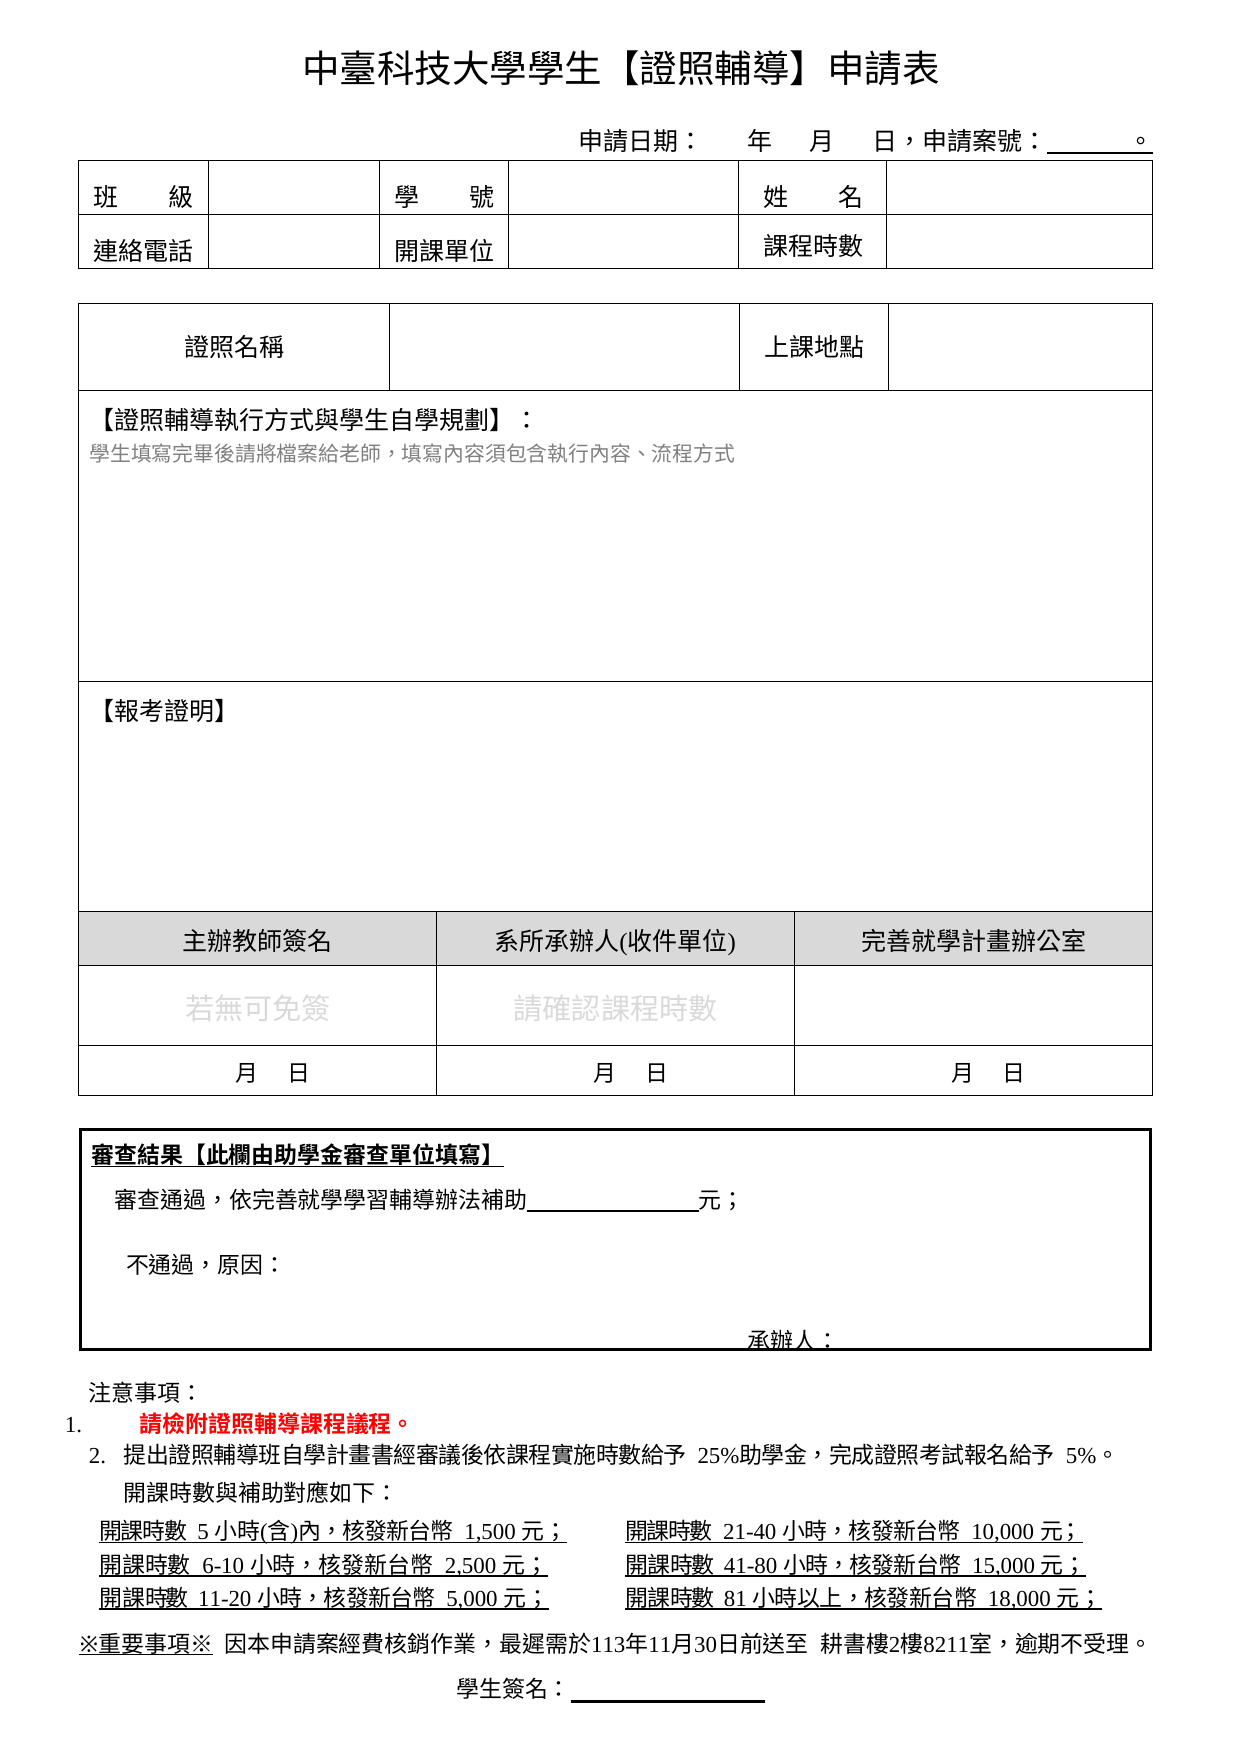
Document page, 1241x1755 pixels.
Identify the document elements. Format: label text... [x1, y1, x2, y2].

subtitle 中臺科技大學學生【證照輔導】申請表 [193, 44, 1048, 92]
table_cell 課程時數 [739, 215, 886, 268]
text 開課時數 11-20 小時，核發新台幣 5,000 元； [99, 1580, 592, 1613]
table_header 班 級 [79, 161, 208, 214]
table_cell 完善就學計畫辦公室 [795, 912, 1152, 965]
list 請檢附證照輔導課程議程。 [64, 1414, 1144, 1437]
table_cell 月 日 [79, 1046, 436, 1095]
table_header 上課地點 [740, 304, 888, 390]
table_header [209, 161, 379, 214]
text 開課時數 21-40 小時，核發新台幣 10,000 元； 開課時數 41-80 小時，核發新台幣 15,000 元； [625, 1513, 1134, 1580]
table_cell [795, 966, 1152, 1044]
table_cell 月 日 [795, 1046, 1152, 1095]
table_cell [887, 215, 1152, 268]
table_header [889, 304, 1152, 390]
table_header 姓 名 [739, 161, 886, 214]
text 注意事項： [89, 1383, 1166, 1407]
table_cell [509, 215, 738, 268]
text 審查通過，依完善就學學習輔導辦法補助 元； 不通過，原因： [114, 1182, 742, 1280]
table_header 學 號 [380, 161, 508, 214]
table_header 證照名稱 [79, 304, 389, 390]
table_header [887, 161, 1152, 214]
text ※重要事項※ 因本申請案經費核銷作業，最遲需於113年11月30日前送至 耕書樓2樓8211室，逾期不受理。 [79, 1625, 1166, 1659]
table_cell 【證照輔導執行方式與學生自學規劃】： 學生填寫完畢後請將檔案給老師，填寫內容須包含執行內容、流程方式 [79, 391, 1152, 681]
table_cell [209, 215, 379, 268]
table_cell 系所承辦人(收件單位) [437, 912, 794, 965]
list 提出證照輔導班自學計畫書經審議後依課程實施時數給予 25%助學金，完成證照考試報名給予 5%。開課時數與補助對應如下： [89, 1437, 1128, 1508]
text 開課時數 81 小時以上，核發新台幣 18,000 元； [625, 1580, 1134, 1613]
text 審查結果【此欄由助學金審查單位填寫】 [91, 1137, 1149, 1170]
table_cell 主辦教師簽名 [79, 912, 436, 965]
text 承辦人： [747, 1322, 1149, 1348]
table_cell 請確認課程時數 [437, 966, 794, 1044]
text 學生簽名： [126, 1671, 1166, 1704]
text 開課時數 5 小時(含)內，核發新台幣 1,500 元； 開課時數 6-10 小時，核發新台幣 2,500 元； [99, 1513, 592, 1580]
table_cell 若無可免簽 [79, 966, 436, 1044]
text 申請日期： 年 月 日，申請案號： 。 [578, 122, 1166, 158]
table_header [390, 304, 739, 390]
table_cell 開課單位 [380, 215, 508, 268]
table_cell 月 日 [437, 1046, 794, 1095]
table_cell 連絡電話 [79, 215, 208, 268]
table_header [509, 161, 738, 214]
table_cell 【報考證明】 [79, 682, 1152, 911]
